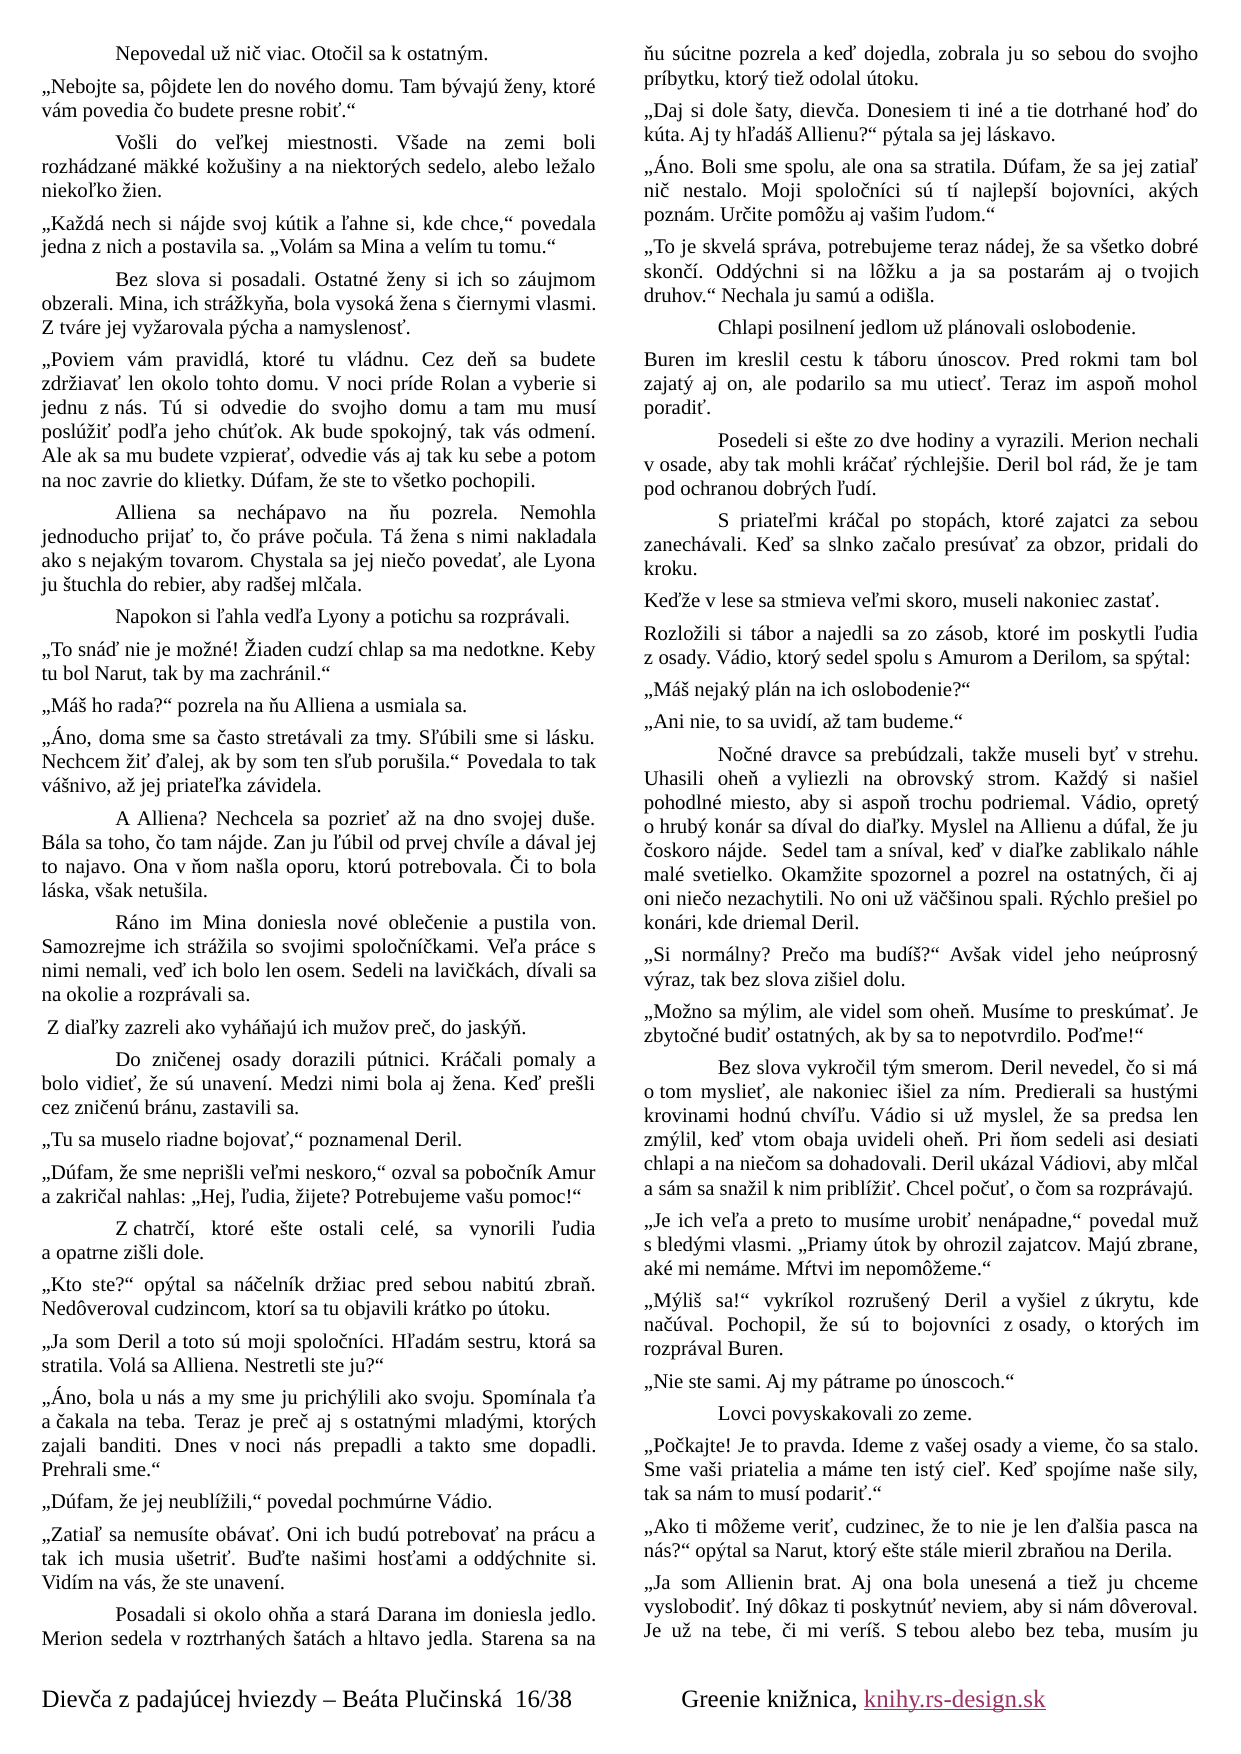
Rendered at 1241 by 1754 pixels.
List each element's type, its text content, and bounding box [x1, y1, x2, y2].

text „Dúfam, že sme neprišli veľmi neskoro,“ ozval sa pobočník Amur a zakričal nahlas: „Hej, ľudia, žijete? Potrebujeme vašu pomoc!“ [41, 1159, 596, 1208]
text „Máš nejaký plán na ich oslobodenie?“ [644, 677, 1199, 701]
text „Poviem vám pravidlá, ktoré tu vládnu. Cez deň sa budete zdržiavať len okolo tohto domu. V noci príde Rolan a vyberie si jednu z nás. Tú si odvedie do svojho domu a tam mu musí poslúžiť podľa jeho chúťok. Ak bude spokojný, tak vás odmení. Ale ak sa mu budete vzpierať, odvedie vás aj tak ku sebe a potom na noc zavrie do klietky. Dúfam, že ste to všetko pochopili. [41, 347, 596, 492]
text „Zatiaľ sa nemusíte obávať. Oni ich budú potrebovať na prácu a tak ich musia ušetriť. Buďte našimi hosťami a oddýchnite si. Vidím na vás, že ste unavení. [41, 1522, 596, 1594]
text „Možno sa mýlim, ale videl som oheň. Musíme to preskúmať. Je zbytočné budiť ostatných, ak by sa to nepotvrdilo. Poďme!“ [644, 999, 1199, 1047]
text Nočné dravce sa prebúdzali, takže museli byť v strehu. Uhasili oheň a vyliezli na obrovský strom. Každý si našiel pohodlné miesto, aby si aspoň trochu podriemal. Vádio, opretý o hrubý konár sa díval do diaľky. Myslel na Allienu a dúfal, že ju čoskoro nájde. Sedel tam a sníval, keď v diaľke zablikalo náhle malé svetielko. Okamžite spozornel a pozrel na ostatných, či aj oni niečo nezachytili. No oni už väčšinou spali. Rýchlo prešiel po konári, kde driemal Deril. [644, 742, 1199, 934]
text „Počkajte! Je to pravda. Ideme z vašej osady a vieme, čo sa stalo. Sme vaši priatelia a máme ten istý cieľ. Keď spojíme naše sily, tak sa nám to musí podariť.“ [644, 1433, 1199, 1505]
text „Dúfam, že jej neublížili,“ povedal pochmúrne Vádio. [41, 1489, 596, 1513]
text „Každá nech si nájde svoj kútik a ľahne si, kde chce,“ povedala jedna z nich a postavila sa. „Volám sa Mina a velím tu tomu.“ [41, 210, 596, 258]
text „Ja som Allienin brat. Aj ona bola unesená a tiež ju chceme vyslobodiť. Iný dôkaz ti poskytnúť neviem, aby si nám dôveroval. Je už na tebe, či mi veríš. S tebou alebo bez teba, musím ju [644, 1570, 1199, 1642]
text „Daj si dole šaty, dievča. Donesiem ti iné a tie dotrhané hoď do kúta. Aj ty hľadáš Allienu?“ pýtala sa jej láskavo. [644, 98, 1199, 146]
text „Tu sa muselo riadne bojovať,“ poznamenal Deril. [41, 1127, 596, 1151]
text Nepovedal už nič viac. Otočil sa k ostatným. [41, 41, 596, 65]
text „Mýliš sa!“ vykríkol rozrušený Deril a vyšiel z úkrytu, kde načúval. Pochopil, že sú to bojovníci z osady, o ktorých im rozprával Buren. [644, 1288, 1199, 1360]
text „To snáď nie je možné! Žiaden cudzí chlap sa ma nedotkne. Keby tu bol Narut, tak by ma zachránil.“ [41, 637, 596, 685]
text Napokon si ľahla vedľa Lyony a potichu sa rozprávali. [41, 604, 596, 628]
text Buren im kreslil cestu k táboru únoscov. Pred rokmi tam bol zajatý aj on, ale podarilo sa mu utiecť. Teraz im aspoň mohol poradiť. [644, 347, 1199, 419]
text S priateľmi kráčal po stopách, ktoré zajatci za sebou zanechávali. Keď sa slnko začalo presúvať za obzor, pridali do kroku. [644, 508, 1199, 580]
text „Kto ste?“ opýtal sa náčelník držiac pred sebou nabitú zbraň. Nedôveroval cudzincom, ktorí sa tu objavili krátko po útoku. [41, 1272, 596, 1320]
text „Si normálny? Prečo ma budíš?“ Avšak videl jeho neúprosný výraz, tak bez slova zišiel dolu. [644, 942, 1199, 991]
text Keďže v lese sa stmieva veľmi skoro, museli nakoniec zastať. [644, 588, 1199, 612]
text „Nie ste sami. Aj my pátrame po únoscoch.“ [644, 1368, 1199, 1393]
text Chlapi posilnení jedlom už plánovali oslobodenie. [644, 315, 1199, 339]
text „Ako ti môžeme veriť, cudzinec, že to nie je len ďalšia pasca na nás?“ opýtal sa Narut, ktorý ešte stále mieril zbraňou na Derila. [644, 1513, 1199, 1562]
text „Ja som Deril a toto sú moji spoločníci. Hľadám sestru, ktorá sa stratila. Volá sa Alliena. Nestretli ste ju?“ [41, 1329, 596, 1377]
text Bez slova si posadali. Ostatné ženy si ich so záujmom obzerali. Mina, ich strážkyňa, bola vysoká žena s čiernymi vlasmi. Z tváre jej vyžarovala pýcha a namyslenosť. [41, 267, 596, 339]
text „To je skvelá správa, potrebujeme teraz nádej, že sa všetko dobré skončí. Oddýchni si na lôžku a ja sa postarám aj o tvojich druhov.“ Nechala ju samú a odišla. [644, 234, 1199, 307]
text Do zničenej osady dorazili pútnici. Kráčali pomaly a bolo vidieť, že sú unavení. Medzi nimi bola aj žena. Keď prešli cez zničenú bránu, zastavili sa. [41, 1047, 596, 1119]
text „Máš ho rada?“ pozrela na ňu Alliena a usmiala sa. [41, 693, 596, 717]
text „Nebojte sa, pôjdete len do nového domu. Tam bývajú ženy, ktoré vám povedia čo budete presne robiť.“ [41, 74, 596, 122]
text Z diaľky zazreli ako vyháňajú ich mužov preč, do jaskýň. [41, 1014, 596, 1039]
text „Ani nie, to sa uvidí, až tam budeme.“ [644, 709, 1199, 733]
text Posedeli si ešte zo dve hodiny a vyrazili. Merion nechali v osade, aby tak mohli kráčať rýchlejšie. Deril bol rád, že je tam pod ochranou dobrých ľudí. [644, 428, 1199, 500]
text „Áno. Boli sme spolu, ale ona sa stratila. Dúfam, že sa jej zatiaľ nič nestalo. Moji spoločníci sú tí najlepší bojovníci, akých poznám. Určite pomôžu aj vašim ľudom.“ [644, 154, 1199, 226]
text ňu súcitne pozrela a keď dojedla, zobrala ju so sebou do svojho príbytku, ktorý tiež odolal útoku. [644, 41, 1199, 89]
text Rozložili si tábor a najedli sa zo zásob, ktoré im poskytli ľudia z osady. Vádio, ktorý sedel spolu s Amurom a Derilom, sa spýtal: [644, 621, 1199, 669]
text Vošli do veľkej miestnosti. Všade na zemi boli rozhádzané mäkké kožušiny a na niektorých sedelo, alebo ležalo niekoľko žien. [41, 130, 596, 202]
text Z chatrčí, ktoré ešte ostali celé, sa vynorili ľudia a opatrne zišli dole. [41, 1216, 596, 1264]
text Alliena sa nechápavo na ňu pozrela. Nemohla jednoducho prijať to, čo práve počula. Tá žena s nimi nakladala ako s nejakým tovarom. Chystala sa jej niečo povedať, ale Lyona ju štuchla do rebier, aby radšej mlčala. [41, 500, 596, 596]
text Posadali si okolo ohňa a stará Darana im doniesla jedlo. Merion sedela v roztrhaných šatách a hltavo jedla. Starena sa na [41, 1602, 596, 1650]
text Ráno im Mina doniesla nové oblečenie a pustila von. Samozrejme ich strážila so svojimi spoločníčkami. Veľa práce s nimi nemali, veď ich bolo len osem. Sedeli na lavičkách, dívali sa na okolie a rozprávali sa. [41, 910, 596, 1006]
text „Áno, bola u nás a my sme ju prichýlili ako svoju. Spomínala ťa a čakala na teba. Teraz je preč aj s ostatnými mladými, ktorých zajali banditi. Dnes v noci nás prepadli a takto sme dopadli. Prehrali sme.“ [41, 1385, 596, 1481]
text Bez slova vykročil tým smerom. Deril nevedel, čo si má o tom myslieť, ale nakoniec išiel za ním. Predierali sa hustými krovinami hodnú chvíľu. Vádio si už myslel, že sa predsa len zmýlil, keď vtom obaja uvideli oheň. Pri ňom sedeli asi desiati chlapi a na niečom sa dohadovali. Deril ukázal Vádiovi, aby mlčal a sám sa snažil k nim priblížiť. Chcel počuť, o čom sa rozprávajú. [644, 1055, 1199, 1199]
text „Je ich veľa a preto to musíme urobiť nenápadne,“ povedal muž s bledými vlasmi. „Priamy útok by ohrozil zajatcov. Majú zbrane, aké mi nemáme. Mŕtvi im nepomôžeme.“ [644, 1208, 1199, 1280]
text Lovci povyskakovali zo zeme. [644, 1401, 1199, 1425]
text „Áno, doma sme sa často stretávali za tmy. Sľúbili sme si lásku. Nechcem žiť ďalej, ak by som ten sľub porušila.“ Povedala to tak vášnivo, až jej priateľka závidela. [41, 725, 596, 797]
text A Alliena? Nechcela sa pozrieť až na dno svojej duše. Bála sa toho, čo tam nájde. Zan ju ľúbil od prvej chvíle a dával jej to najavo. Ona v ňom našla oporu, ktorú potrebovala. Či to bola láska, však netušila. [41, 806, 596, 902]
